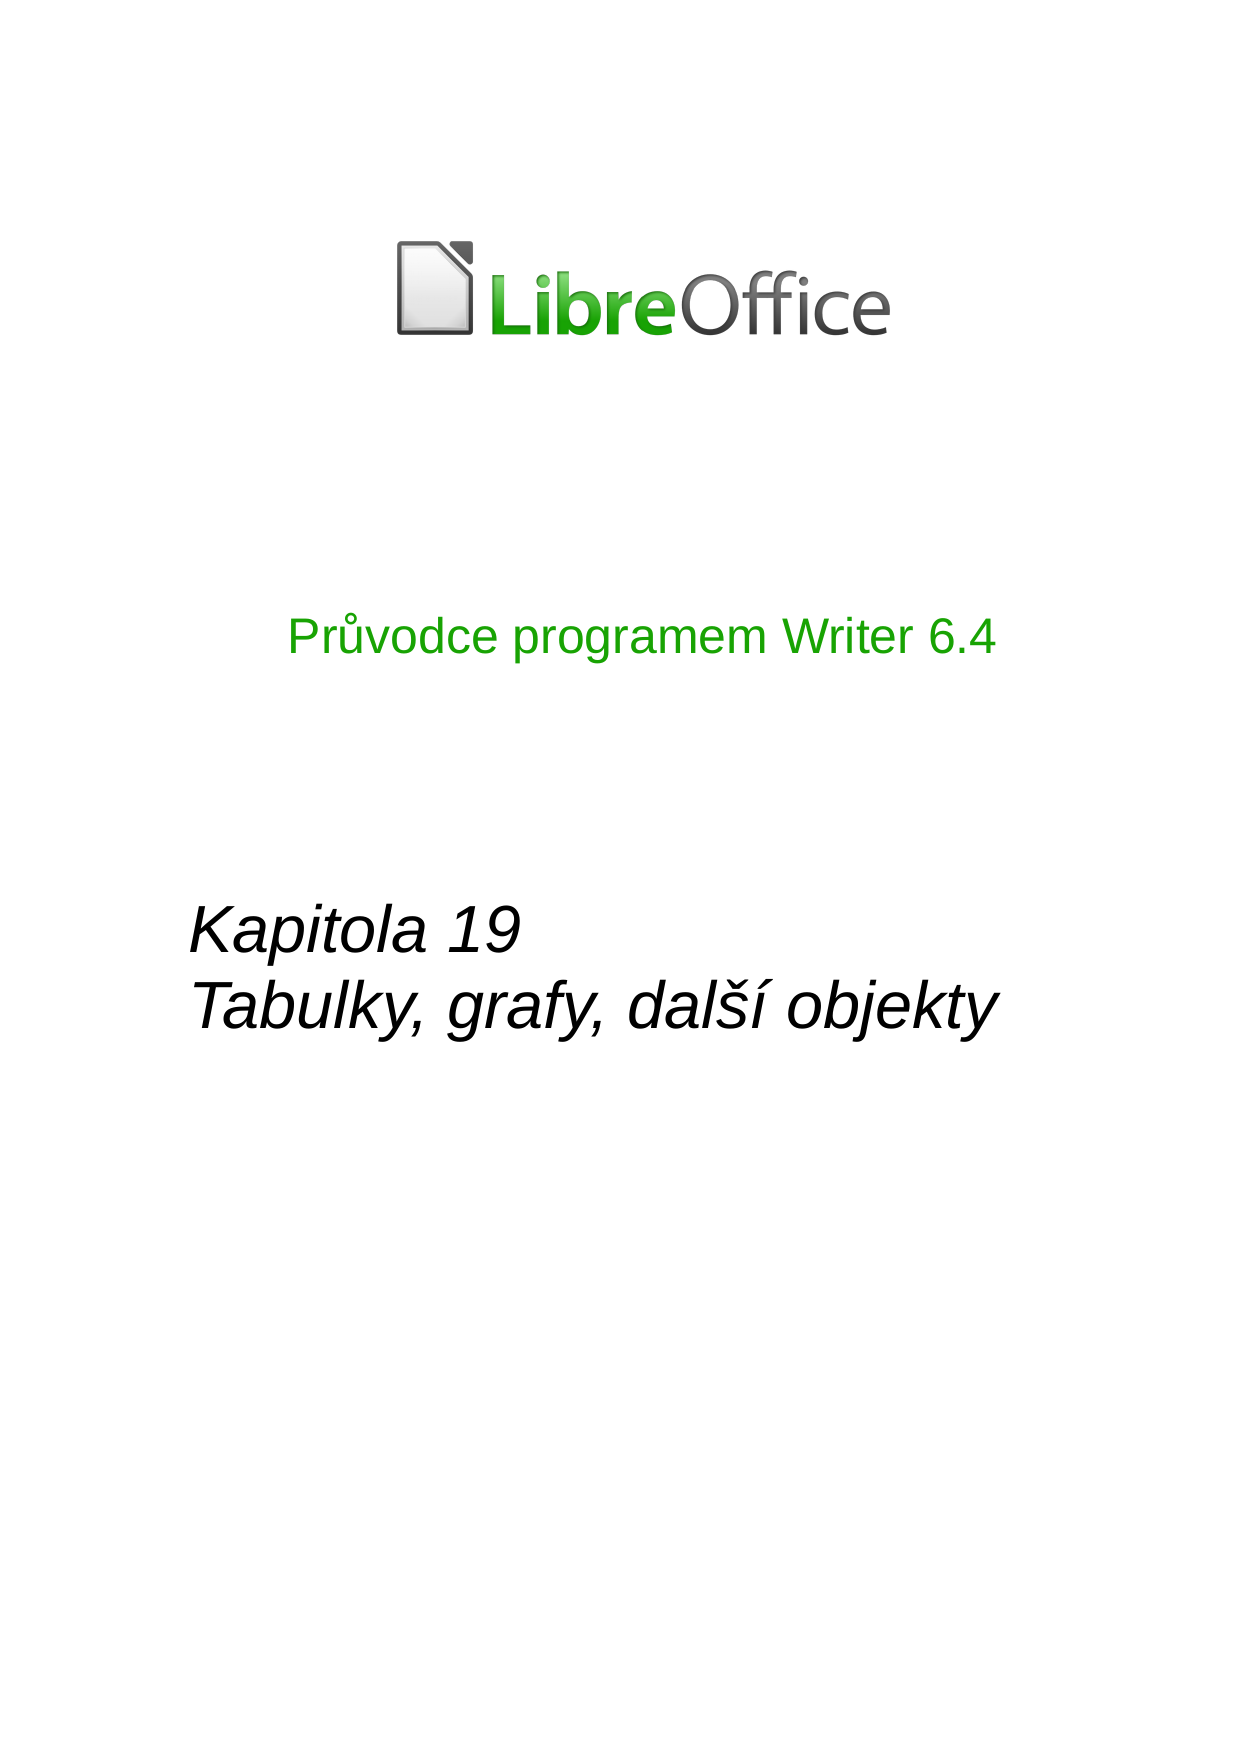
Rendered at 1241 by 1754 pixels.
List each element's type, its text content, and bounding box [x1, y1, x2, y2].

text Průvodce programem Writer 6.4 [188, 607, 1098, 664]
picture [392, 236, 893, 342]
title Kapitola 19 Tabulky, grafy, další objekty [188, 889, 1098, 1043]
